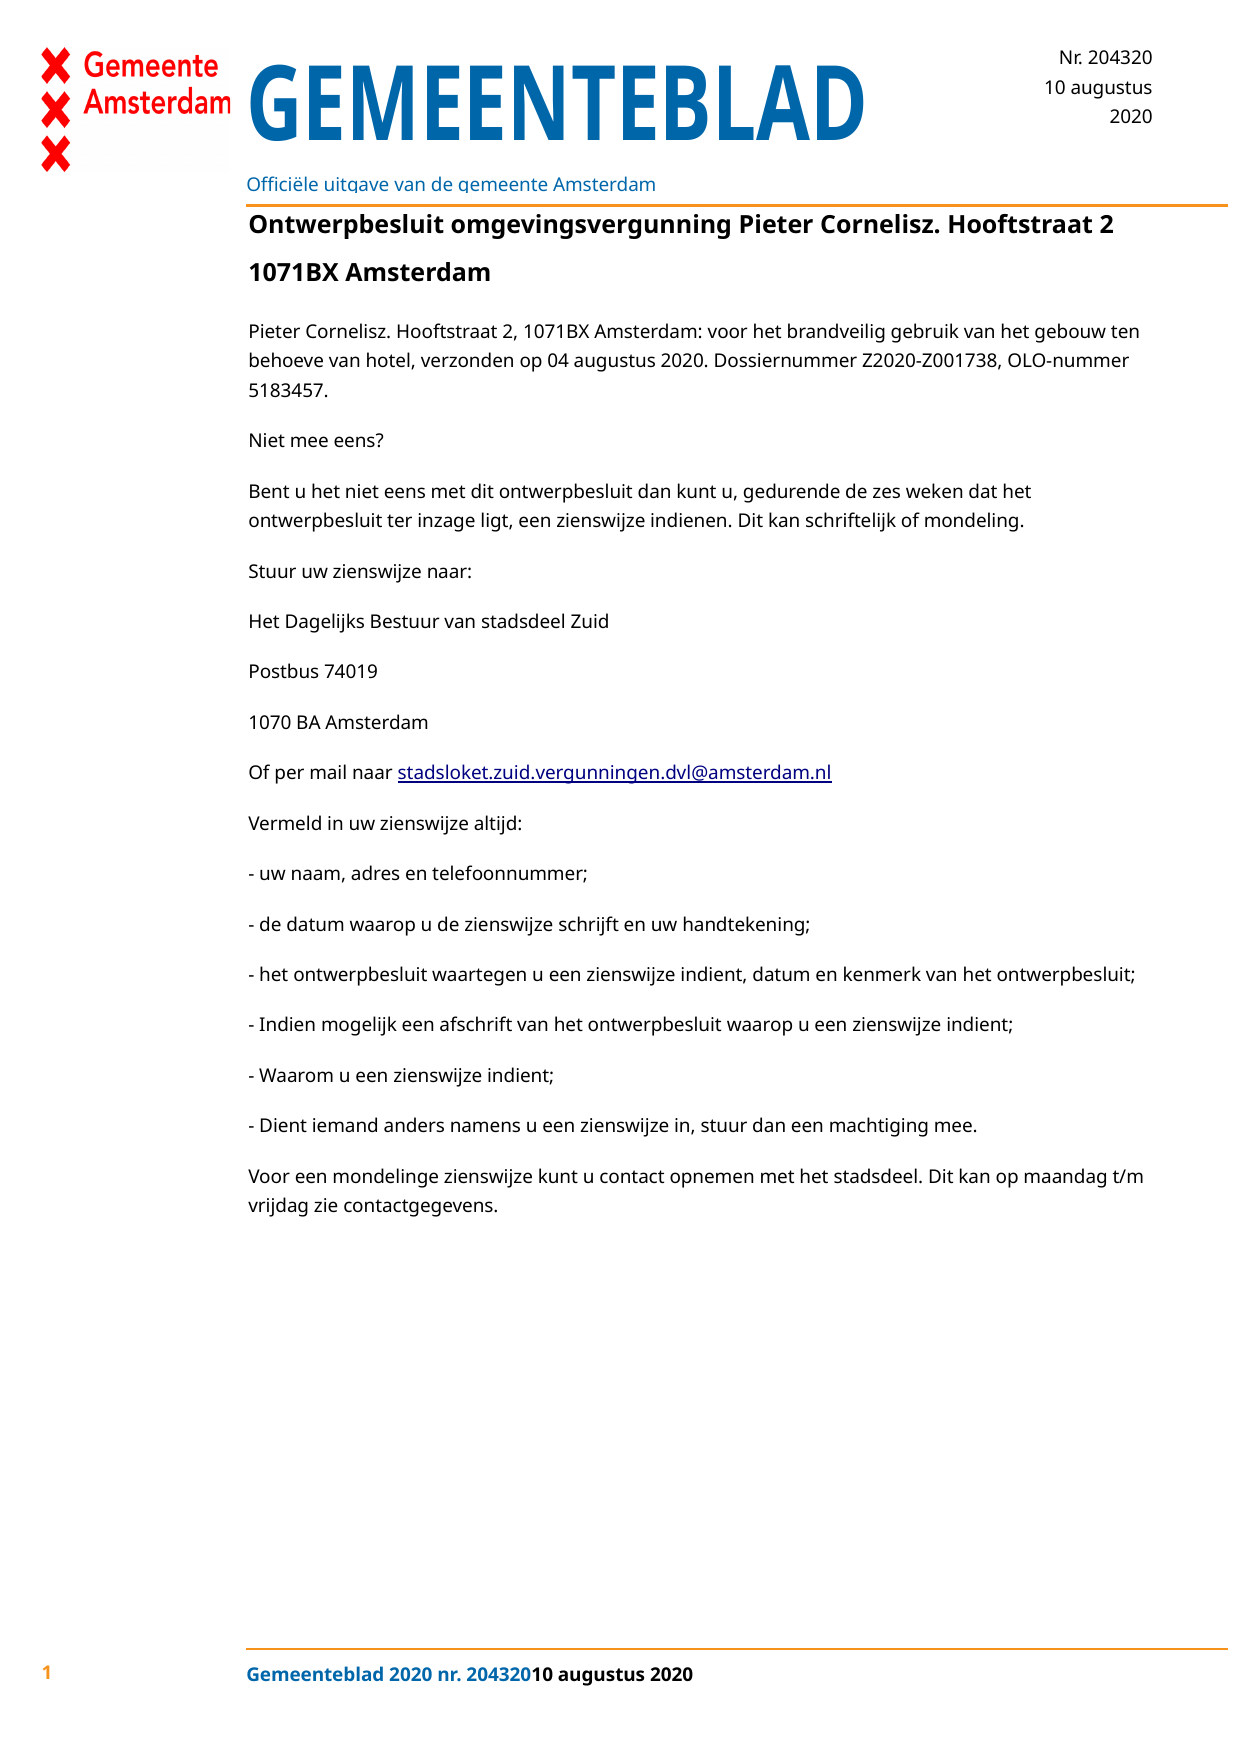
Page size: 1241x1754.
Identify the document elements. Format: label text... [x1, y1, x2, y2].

text - Dient iemand anders namens u een zienswijze in, stuur dan een machtiging mee. [248, 1112, 1152, 1138]
text Stuur uw zienswijze naar: [248, 558, 1152, 584]
text - uw naam, adres en telefoonnummer; [248, 860, 1152, 886]
text Bent u het niet eens met dit ontwerpbesluit dan kunt u, gedurende de zes weken dat het ontwerpbesluit ter inzage ligt, een zienswijze indienen. Dit kan schriftelijk of mondeling. [248, 478, 1152, 533]
text Postbus 74019 [248, 659, 1152, 684]
text Pieter Cornelisz. Hooftstraat 2, 1071BX Amsterdam: voor het brandveilig gebruik van het gebouw ten behoeve van hotel, verzonden op 04 augustus 2020. Dossiernummer Z2020-Z001738, OLO-nummer 5183457. [248, 318, 1152, 403]
picture [41, 47, 231, 172]
text - het ontwerpbesluit waartegen u een zienswijze indient, datum en kenmerk van het ontwerpbesluit; [248, 961, 1152, 987]
text Ontwerpbesluit omgevingsvergunning Pieter Cornelisz. Hooftstraat 2 1071BX Amsterdam [248, 207, 1152, 288]
text Voor een mondelinge zienswijze kunt u contact opnemen met het stadsdeel. Dit kan op maandag t/m vrijdag zie contactgegevens. [248, 1163, 1152, 1218]
text Niet mee eens? [248, 427, 1152, 453]
text Of per mail naar stadsloket.zuid.vergunningen.dvl@amsterdam.nl [248, 759, 1152, 785]
text Het Dagelijks Bestuur van stadsdeel Zuid [248, 608, 1152, 634]
text - de datum waarop u de zienswijze schrijft en uw handtekening; [248, 911, 1152, 937]
text Vermeld in uw zienswijze altijd: [248, 810, 1152, 836]
text - Waarom u een zienswijze indient; [248, 1062, 1152, 1088]
text - Indien mogelijk een afschrift van het ontwerpbesluit waarop u een zienswijze indient; [248, 1012, 1152, 1037]
text 1070 BA Amsterdam [248, 709, 1152, 735]
